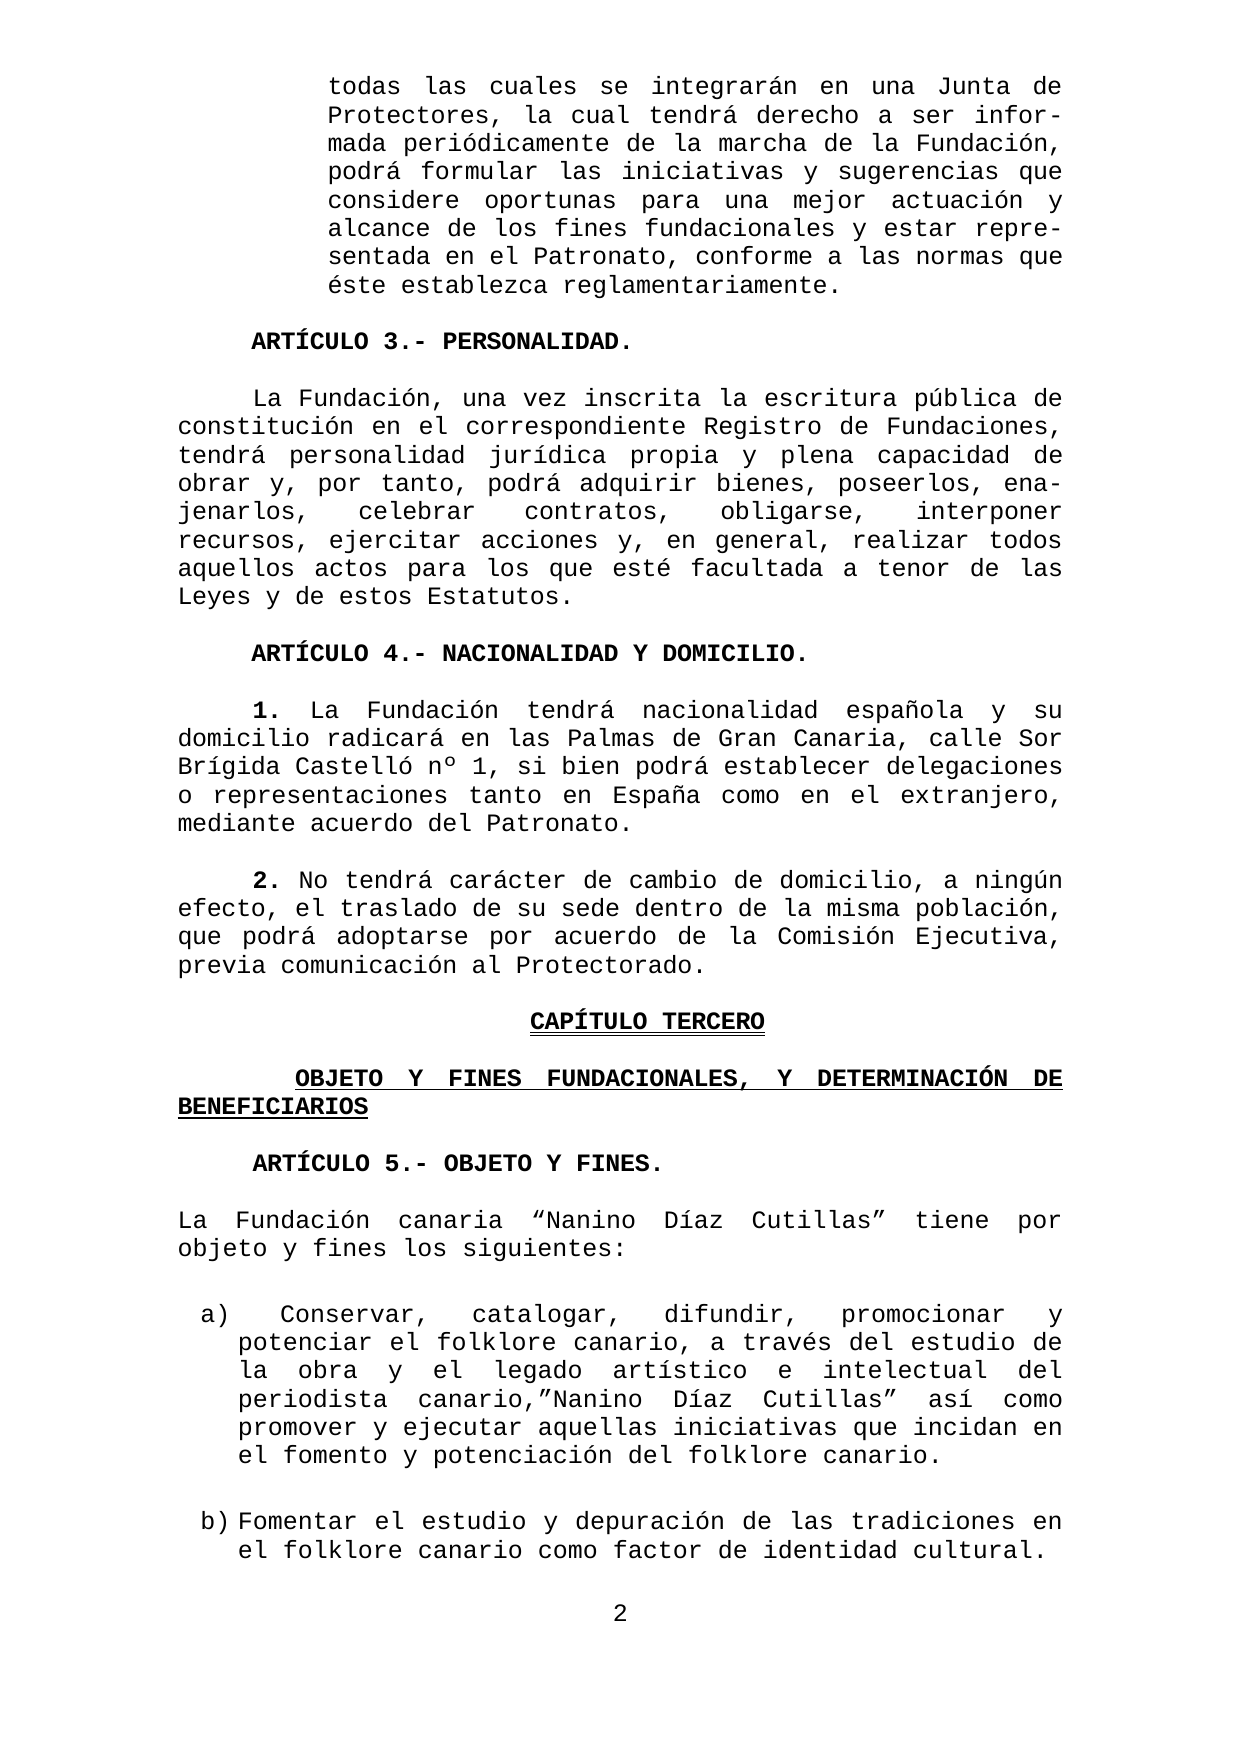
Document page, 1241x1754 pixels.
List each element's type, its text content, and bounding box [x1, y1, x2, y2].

text 2. No tendrá carácter de cambio de domici­lio, a ningún efecto, el traslado de su sede dentro de la misma pobla­ción, que podrá adoptarse por acuerdo de la Comisión Ejecutiva, pre­via comunica­ción al Protectorado. [177, 867, 1063, 981]
subtitle ARTÍCULO 3.- PERSONALIDAD. [177, 329, 1063, 357]
list Fomentar el estudio y depuración de las tradiciones en el folklore canario como factor de identidad cultural. [200, 1509, 1063, 1566]
text OBJETO Y FINES FUNDACIONALES, Y DETERMINACIÓN DE BENEFICIARIOS [177, 1066, 1063, 1122]
subtitle ARTÍCULO 5.- OBJETO Y FINES. [252, 1151, 1063, 1179]
subtitle CAPÍTULO TERCERO [177, 1009, 1063, 1037]
text 1. La Fundación tendrá nacionalidad española y su domici­lio radicará en las Palmas de Gran Canaria, calle Sor Brígida Castelló nº 1, si bien podrá esta­blecer delega­cio­nes o repre­sentaciones tanto en España como en el ex­tranje­ro, me­dian­te acuerdo del Patronato. [177, 697, 1063, 839]
text to­das las cuales se integrarán en una Junta de Pro­tectores, la cual ten­drá derecho a ser infor­ma­da pe­riódicamen­te de la mar­cha de la Fundación, podrá for­mu­lar las ini­cia­ti­vas y sugerencias que considere oportunas para una mejor actuación y alcance de los fines fundacionales y es­tar repre­senta­da en el Patro­nato, conforme a las nor­mas que éste establezca re­glamenta­riamente. [325, 74, 1063, 301]
list Conservar, catalogar, difundir, promocionar y potenciar el folklore canario, a través del estudio de la obra y el legado artístico e intelectual del periodista canario,”Nanino Díaz Cutillas” así como promover y ejecutar aquellas iniciativas que incidan en el fomento y potenciación del folklore canario. [200, 1301, 1063, 1471]
subtitle ARTÍCULO 4.- NACIONALIDAD Y DOMICILIO. [177, 641, 1063, 669]
text La Fundación canaria “Nanino Díaz Cutillas” tiene por objeto y fines los siguientes: [177, 1207, 1063, 1264]
text La Fundación, una vez inscrita la es­critura pública de consti­tución en el correspondiente Regis­tro de Fun­daciones, tendrá personalidad jurídica pro­pia y plena ca­pacidad de obrar y, por tanto, podrá adqui­rir bienes, po­seerlos, ena­jenar­los, celebrar contra­tos, obli­garse, interponer recursos, ejer­citar acciones y, en general, realizar todos aquellos actos para los que esté facul­tada a tenor de las Leyes y de estos Estatutos. [177, 386, 1063, 612]
